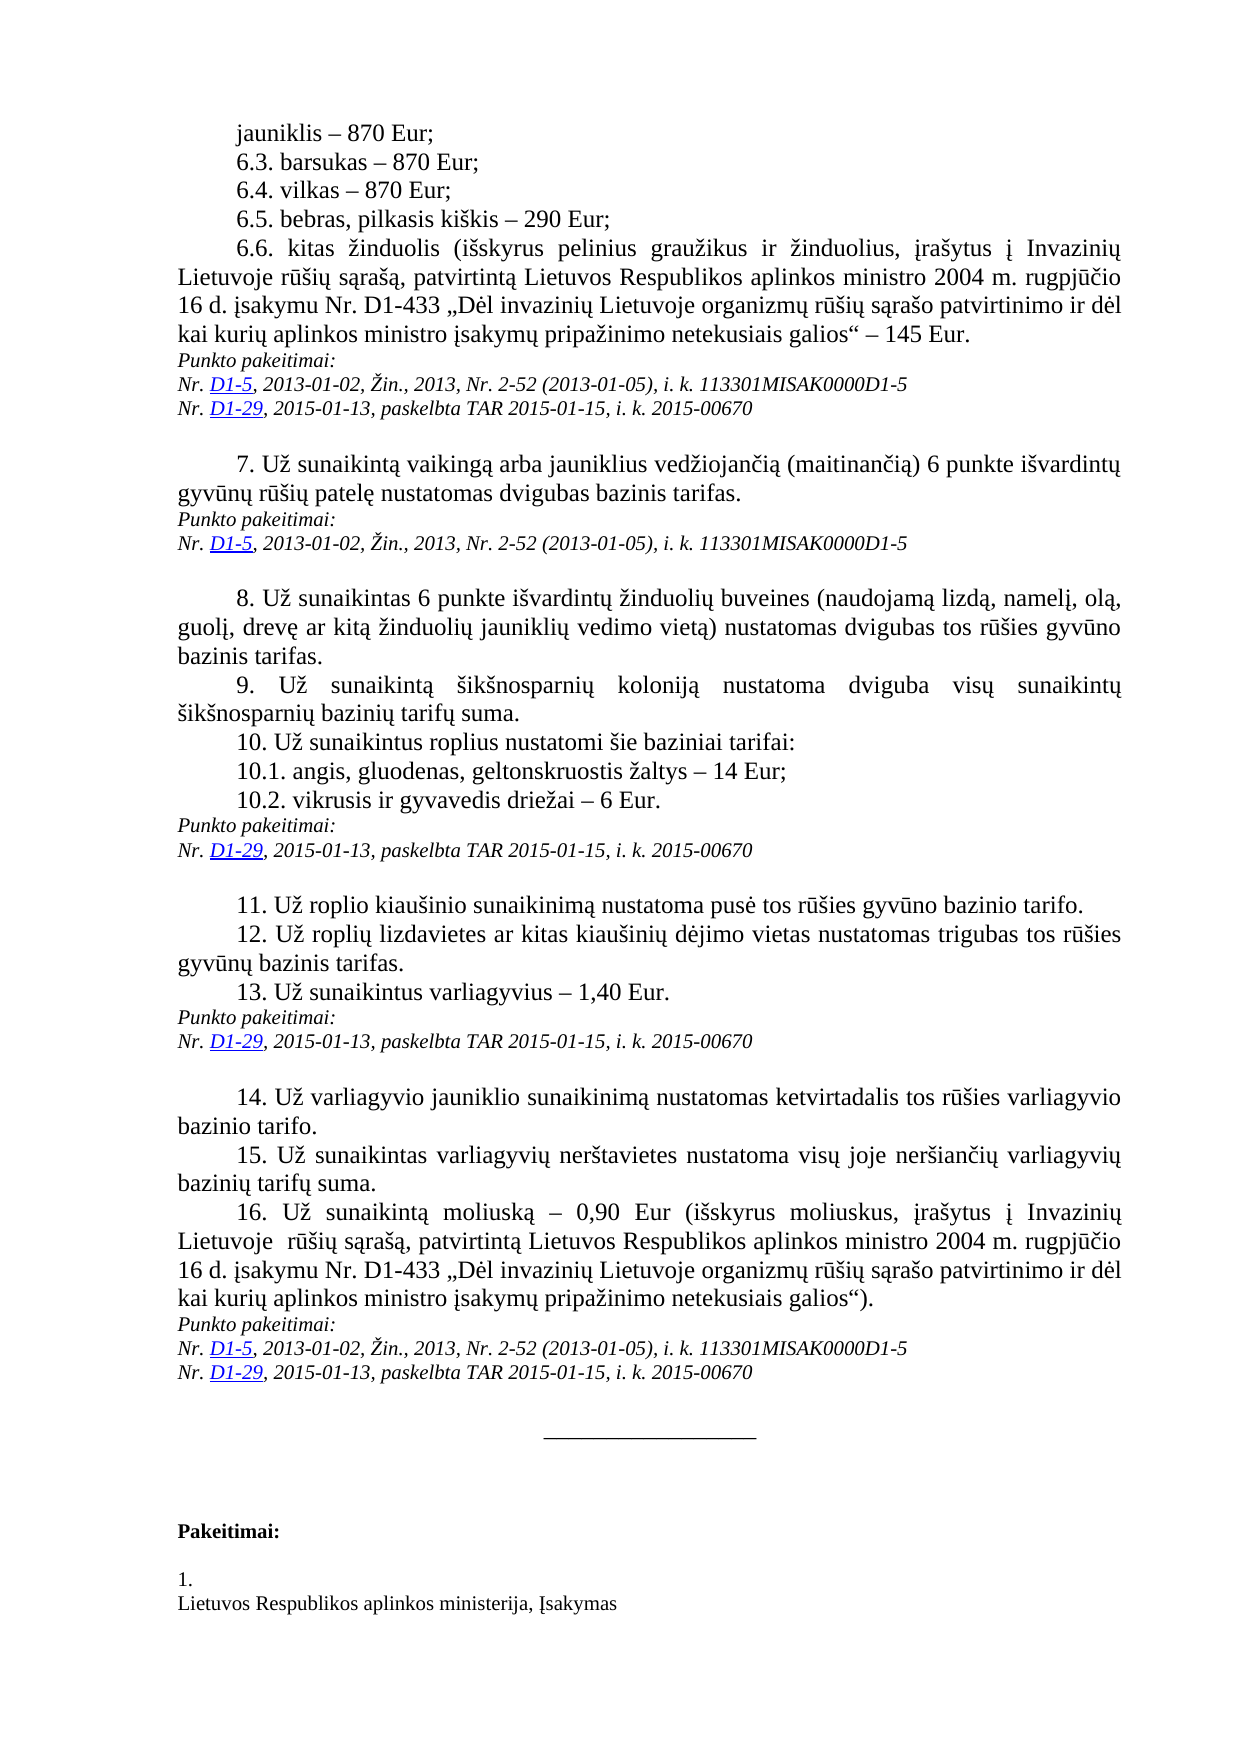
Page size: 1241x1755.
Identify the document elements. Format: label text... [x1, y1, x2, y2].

text 12. Už roplių lizdavietes ar kitas kiaušinių dėjimo vietas nustatomas trigubas tos rūšies gyvūnų bazinis tarifas. [177, 919, 1122, 977]
text 15. Už sunaikintas varliagyvių nerštavietes nustatoma visų joje neršiančių varliagyvių bazinių tarifų suma. [177, 1140, 1122, 1197]
text Punkto pakeitimai: [177, 813, 1122, 837]
text 7. Už sunaikintą vaikingą arba jauniklius vedžiojančią (maitinančią) 6 punkte išvardintų gyvūnų rūšių patelę nustatomas dvigubas bazinis tarifas. [177, 449, 1122, 507]
text 6.4. vilkas – 870 Eur; [177, 176, 1122, 204]
text 8. Už sunaikintas 6 punkte išvardintų žinduolių buveines (naudojamą lizdą, namelį, olą, guolį, drevę ar kitą žinduolių jauniklių vedimo vietą) nustatomas dvigubas tos rūšies gyvūno bazinis tarifas. [177, 583, 1122, 670]
text Pakeitimai: [177, 1519, 1122, 1543]
text Nr. D1-29, 2015-01-13, paskelbta TAR 2015-01-15, i. k. 2015-00670 [177, 837, 1122, 862]
text 13. Už sunaikintus varliagyvius – 1,40 Eur. [177, 977, 1122, 1005]
text 16. Už sunaikintą moliuską – 0,90 Eur (išskyrus moliuskus, įrašytus į Invazinių Lietuvoje rūšių sąrašą, patvirtintą Lietuvos Respublikos aplinkos ministro 2004 m. rugpjūčio 16 d. įsakymu Nr. D1-433 „Dėl invazinių Lietuvoje organizmų rūšių sąrašo patvirtinimo ir dėl kai kurių aplinkos ministro įsakymų pripažinimo netekusiais galios“). [177, 1197, 1122, 1312]
text Nr. D1-29, 2015-01-13, paskelbta TAR 2015-01-15, i. k. 2015-00670 [177, 1029, 1122, 1053]
text 10.2. vikrusis ir gyvavedis driežai – 6 Eur. [177, 785, 1122, 813]
text Nr. D1-5, 2013-01-02, Žin., 2013, Nr. 2-52 (2013-01-05), i. k. 113301MISAK0000D1-5 [177, 372, 1122, 396]
text _________________ [177, 1413, 1122, 1442]
text 9. Už sunaikintą šikšnosparnių koloniją nustatoma dviguba visų sunaikintų šikšnosparnių bazinių tarifų suma. [177, 670, 1122, 727]
text 6.3. barsukas – 870 Eur; [177, 147, 1122, 176]
text Nr. D1-29, 2015-01-13, paskelbta TAR 2015-01-15, i. k. 2015-00670 [177, 1360, 1122, 1384]
text 6.6. kitas žinduolis (išskyrus pelinius graužikus ir žinduolius, įrašytus į Invazinių Lietuvoje rūšių sąrašą, patvirtintą Lietuvos Respublikos aplinkos ministro 2004 m. rugpjūčio 16 d. įsakymu Nr. D1-433 „Dėl invazinių Lietuvoje organizmų rūšių sąrašo patvirtinimo ir dėl kai kurių aplinkos ministro įsakymų pripažinimo netekusiais galios“ – 145 Eur. [177, 233, 1122, 348]
text Punkto pakeitimai: [177, 348, 1122, 372]
text Punkto pakeitimai: [177, 507, 1122, 531]
text 1. [177, 1567, 1122, 1591]
text Lietuvos Respublikos aplinkos ministerija, Įsakymas [177, 1591, 1122, 1615]
text Nr. D1-5, 2013-01-02, Žin., 2013, Nr. 2-52 (2013-01-05), i. k. 113301MISAK0000D1-5 [177, 531, 1122, 555]
text Nr. D1-5, 2013-01-02, Žin., 2013, Nr. 2-52 (2013-01-05), i. k. 113301MISAK0000D1-5 [177, 1336, 1122, 1360]
text 11. Už roplio kiaušinio sunaikinimą nustatoma pusė tos rūšies gyvūno bazinio tarifo. [177, 890, 1122, 919]
text 10.1. angis, gluodenas, geltonskruostis žaltys – 14 Eur; [177, 756, 1122, 785]
text 10. Už sunaikintus roplius nustatomi šie baziniai tarifai: [177, 727, 1122, 756]
text Punkto pakeitimai: [177, 1312, 1122, 1336]
text Punkto pakeitimai: [177, 1005, 1122, 1029]
text jauniklis – 870 Eur; [177, 118, 1122, 147]
text Nr. D1-29, 2015-01-13, paskelbta TAR 2015-01-15, i. k. 2015-00670 [177, 396, 1122, 420]
text 14. Už varliagyvio jauniklio sunaikinimą nustatomas ketvirtadalis tos rūšies varliagyvio bazinio tarifo. [177, 1082, 1122, 1140]
text 6.5. bebras, pilkasis kiškis – 290 Eur; [177, 204, 1122, 233]
